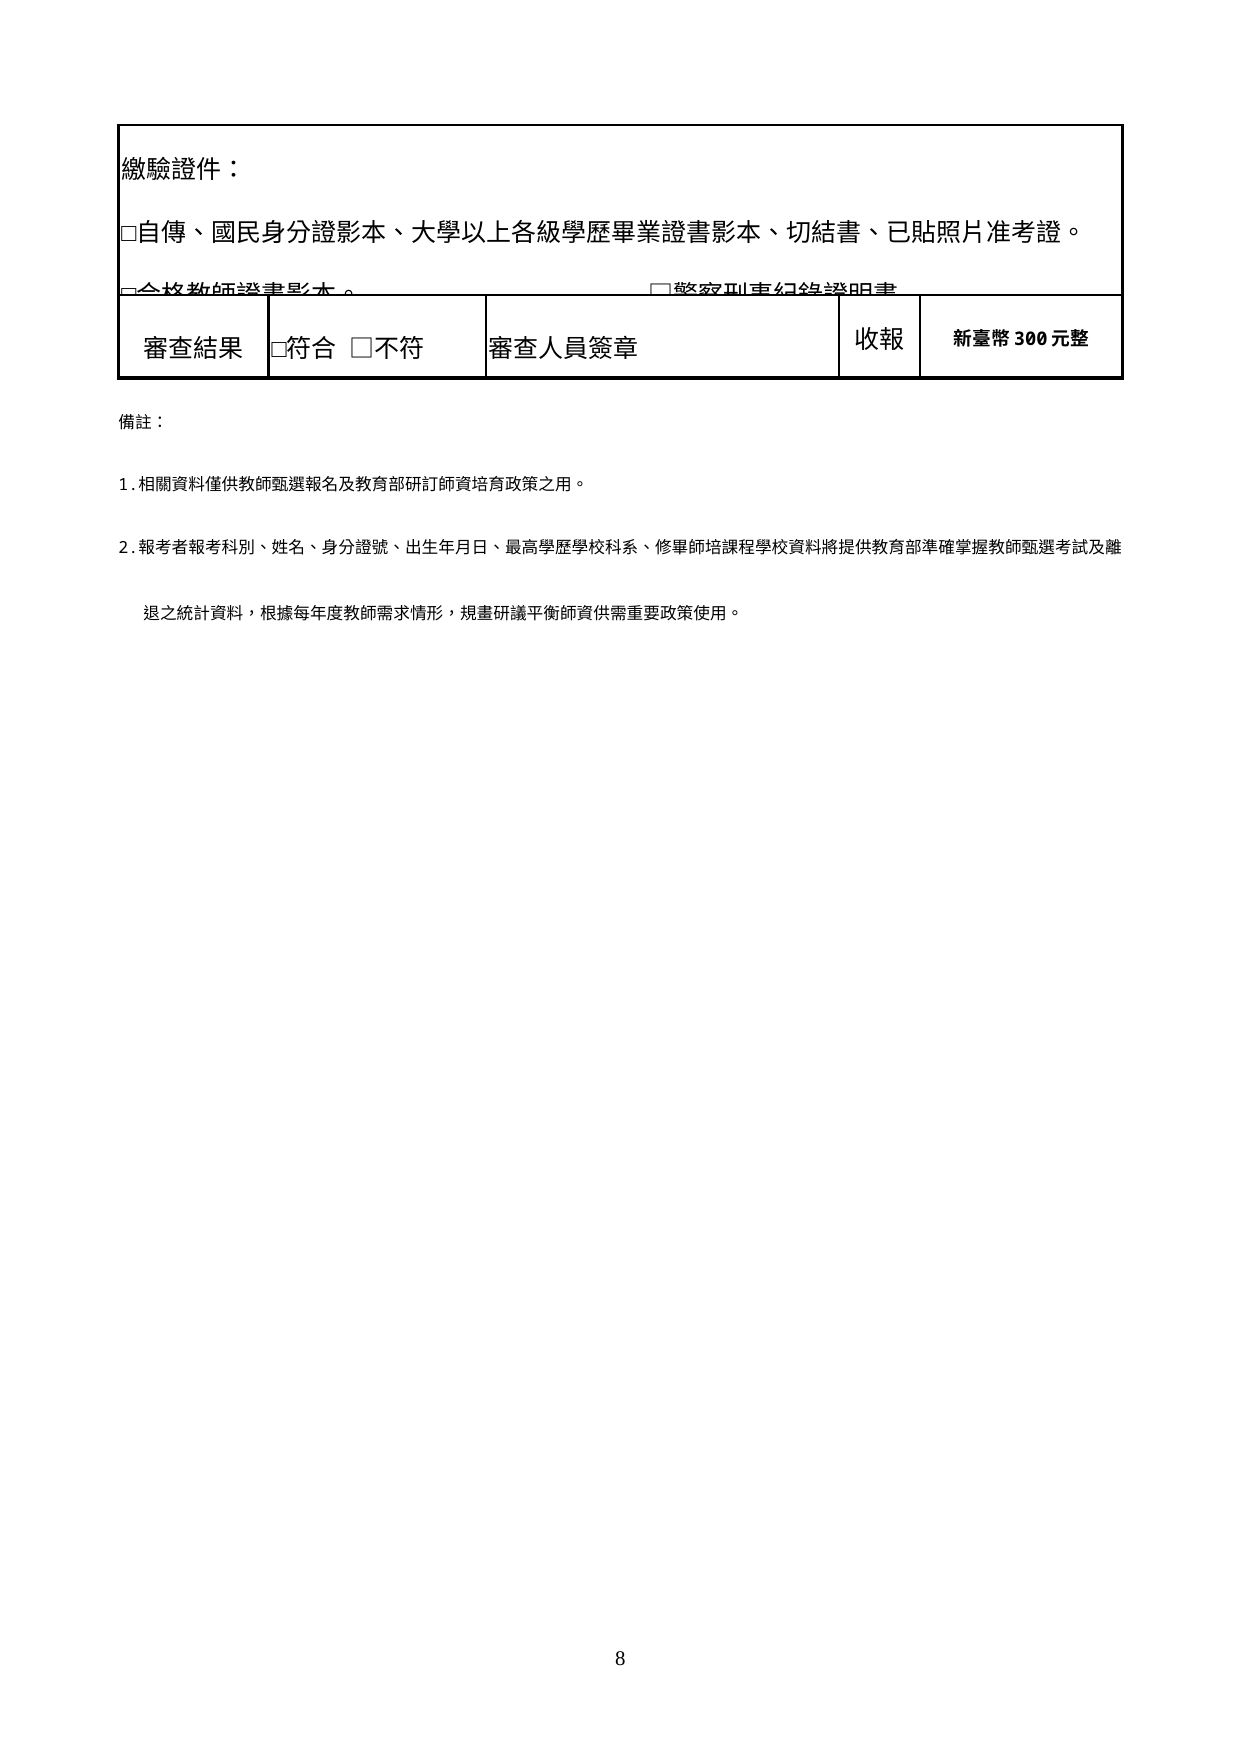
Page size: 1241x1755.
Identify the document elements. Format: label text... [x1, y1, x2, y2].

table_header 繳驗證件： □自傳、國民身分證影本、大學以上各級學歷畢業證書影本、切結書、已貼照片准考證。 □合格教師證書影本。 □警察刑事紀錄證明書 □修畢師資職前教育課程證明書影本(第2招起)。□其他(同分比序) ※本校至教育部「各教育場域不適任人員查詢系統」查詢結果：□不適任 □未註記 [120, 126, 1121, 294]
table_cell 審查人員簽章 [487, 296, 838, 376]
text 2.報考者報考科別、姓名、身分證號、出生年月日、最高學歷學校科系、修畢師培課程學校資料將提供教育部準確掌握教師甄選考試及離退之統計資料，根據每年度教師需求情形，規畫研議平衡師資供需重要政策使用。 [118, 504, 1122, 629]
table_cell 審查結果 [120, 296, 267, 376]
table_cell 收報 名費 [840, 296, 919, 376]
text 1.相關資料僅供教師甄選報名及教育部研訂師資培育政策之用。 [118, 442, 1122, 504]
text 備註： [118, 380, 1122, 442]
table_cell □符合 □不符 [270, 296, 485, 376]
table_cell 新臺幣300元整 收費人員簽章 [921, 296, 1121, 376]
